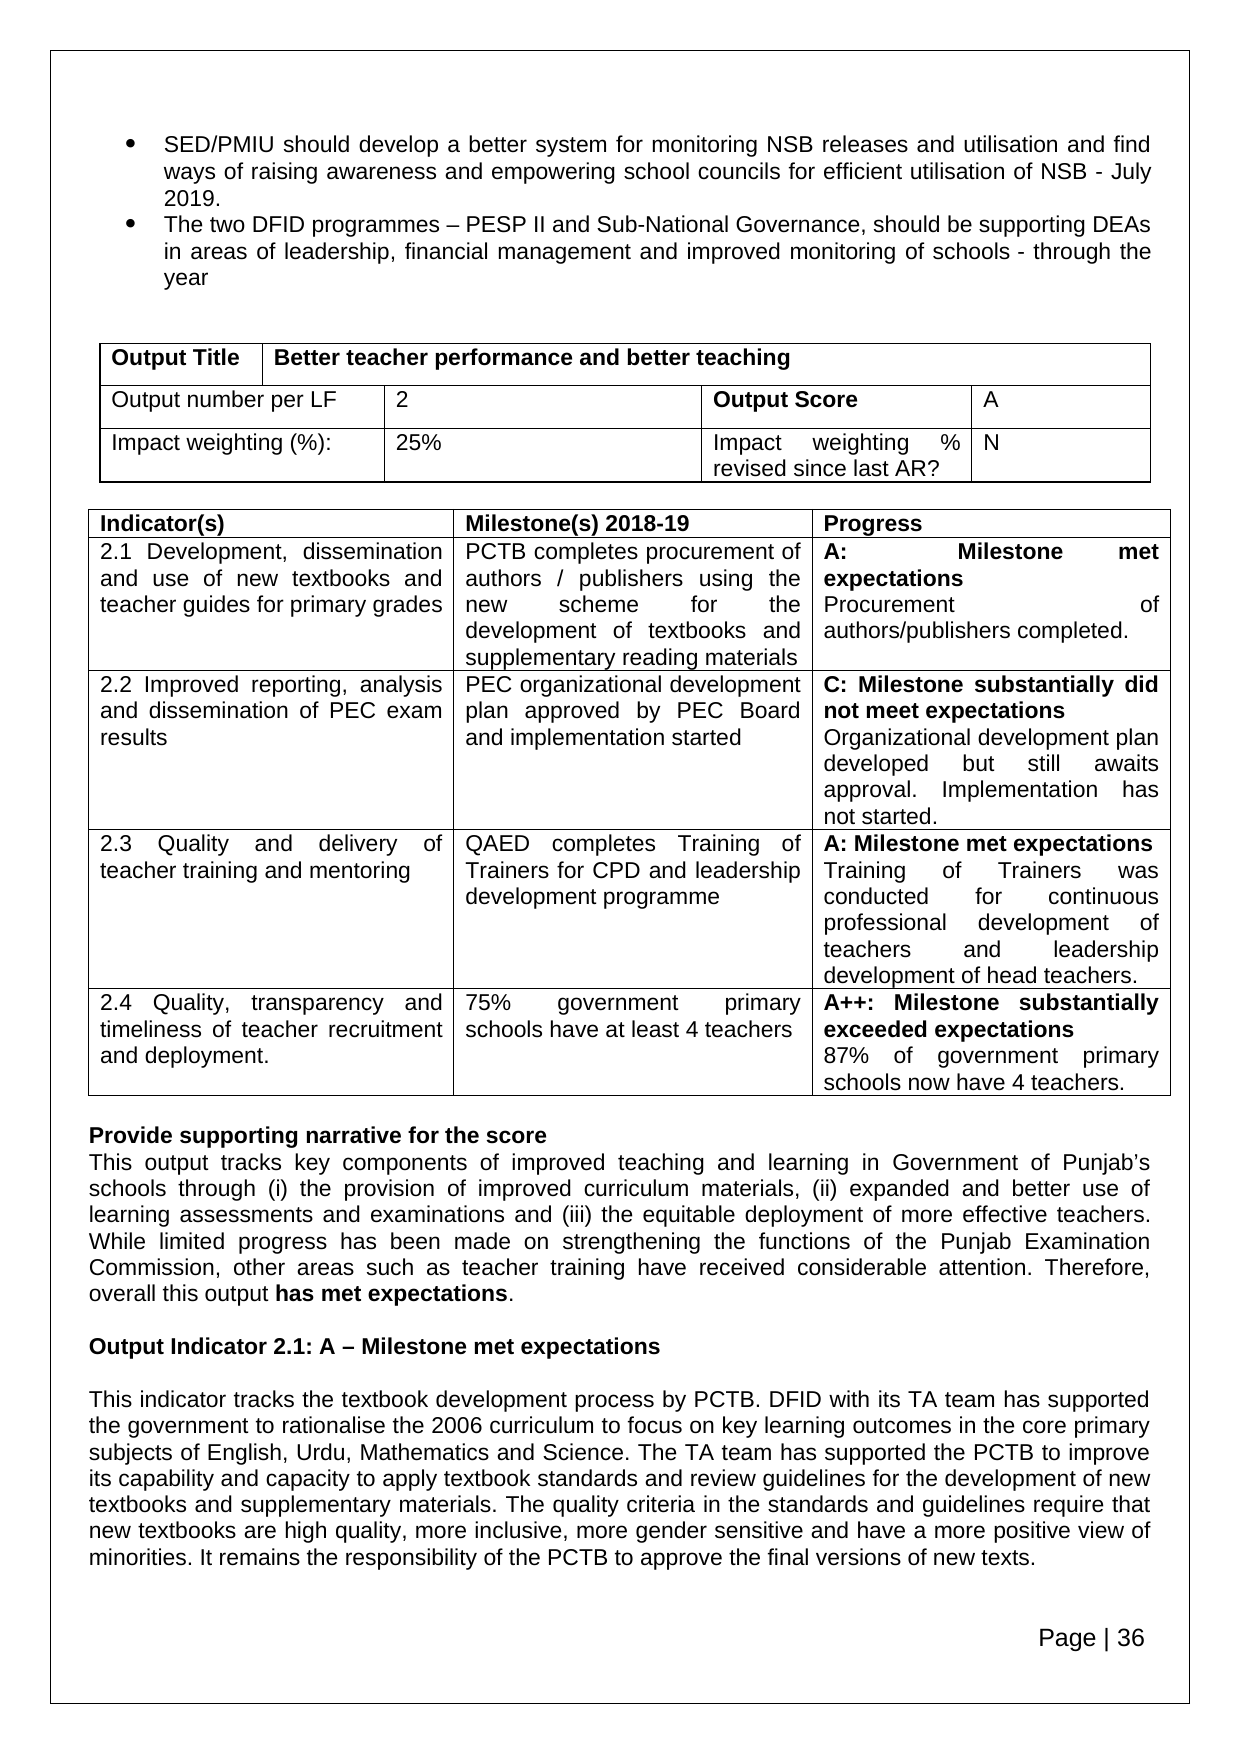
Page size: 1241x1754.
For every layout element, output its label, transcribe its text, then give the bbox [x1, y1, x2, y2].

text Output Indicator 2.1: A – Milestone met expectations [89, 1333, 1152, 1359]
table_cell 2.1 Development, dissemination and use of new textbooks and teacher guides for primary grades [89, 538, 453, 670]
table_cell C: Milestone substantially did not meet expectations Organizational development plan developed but still awaits approval. Implementation has not started. [813, 671, 1170, 829]
table_cell A: Milestone met expectations Procurement of authors/publishers completed. [813, 538, 1170, 670]
table_cell Impact weighting (%): [101, 429, 384, 481]
text Provide supporting narrative for the score [89, 1122, 1152, 1148]
table_cell PCTB completes procurement of authors / publishers using the new scheme for the development of textbooks and supplementary reading materials [454, 538, 812, 670]
table_cell 25% [385, 429, 701, 481]
table_cell A [972, 386, 1150, 428]
text This indicator tracks the textbook development process by PCTB. DFID with its TA team has supported the government to rationalise the 2006 curriculum to focus on key learning outcomes in the core primary subjects of English, Urdu, Mathematics and Science. The TA team has supported the PCTB to improve its capability and capacity to apply textbook standards and review guidelines for the development of new textbooks and supplementary materials. The quality criteria in the standards and guidelines require that new textbooks are high quality, more inclusive, more gender sensitive and have a more positive view of minorities. It remains the responsibility of the PCTB to approve the final versions of new texts. [89, 1386, 1152, 1570]
table_cell A++: Milestone substantially exceeded expectations 87% of government primary schools now have 4 teachers. [813, 989, 1170, 1095]
table_header Milestone(s) 2018-19 [454, 510, 812, 537]
table_cell A: Milestone met expectations Training of Trainers was conducted for continuous professional development of teachers and leadership development of head teachers. [813, 830, 1170, 988]
table_header Progress [813, 510, 1170, 537]
table_cell 2 [385, 386, 701, 428]
table_header Output Title [101, 344, 262, 385]
list SED/PMIU should develop a better system for monitoring NSB releases and utilisation and find ways of raising awareness and empowering school councils for efficient utilisation of NSB - July 2019. [126, 131, 1152, 211]
table_cell 75% government primary schools have at least 4 teachers [454, 989, 812, 1095]
table_cell 2.4 Quality, transparency and timeliness of teacher recruitment and deployment. [89, 989, 453, 1095]
table_cell Output Score [702, 386, 971, 428]
table_cell Impact weighting % revised since last AR? [702, 429, 971, 481]
table_cell QAED completes Training of Trainers for CPD and leadership development programme [454, 830, 812, 988]
table_cell 2.3 Quality and delivery of teacher training and mentoring [89, 830, 453, 988]
table_cell PEC organizational development plan approved by PEC Board and implementation started [454, 671, 812, 829]
table_cell Output number per LF [101, 386, 384, 428]
table_cell 2.2 Improved reporting, analysis and dissemination of PEC exam results [89, 671, 453, 829]
table_header Better teacher performance and better teaching [263, 344, 1150, 385]
list The two DFID programmes – PESP II and Sub-National Governance, should be supporting DEAs in areas of leadership, financial management and improved monitoring of schools - through the year [126, 211, 1152, 291]
table_header Indicator(s) [89, 510, 453, 537]
table_cell N [972, 429, 1150, 481]
text This output tracks key components of improved teaching and learning in Government of Punjab’s schools through (i) the provision of improved curriculum materials, (ii) expanded and better use of learning assessments and examinations and (iii) the equitable deployment of more effective teachers. While limited progress has been made on strengthening the functions of the Punjab Examination Commission, other areas such as teacher training have received considerable attention. Therefore, overall this output has met expectations. [89, 1148, 1152, 1307]
